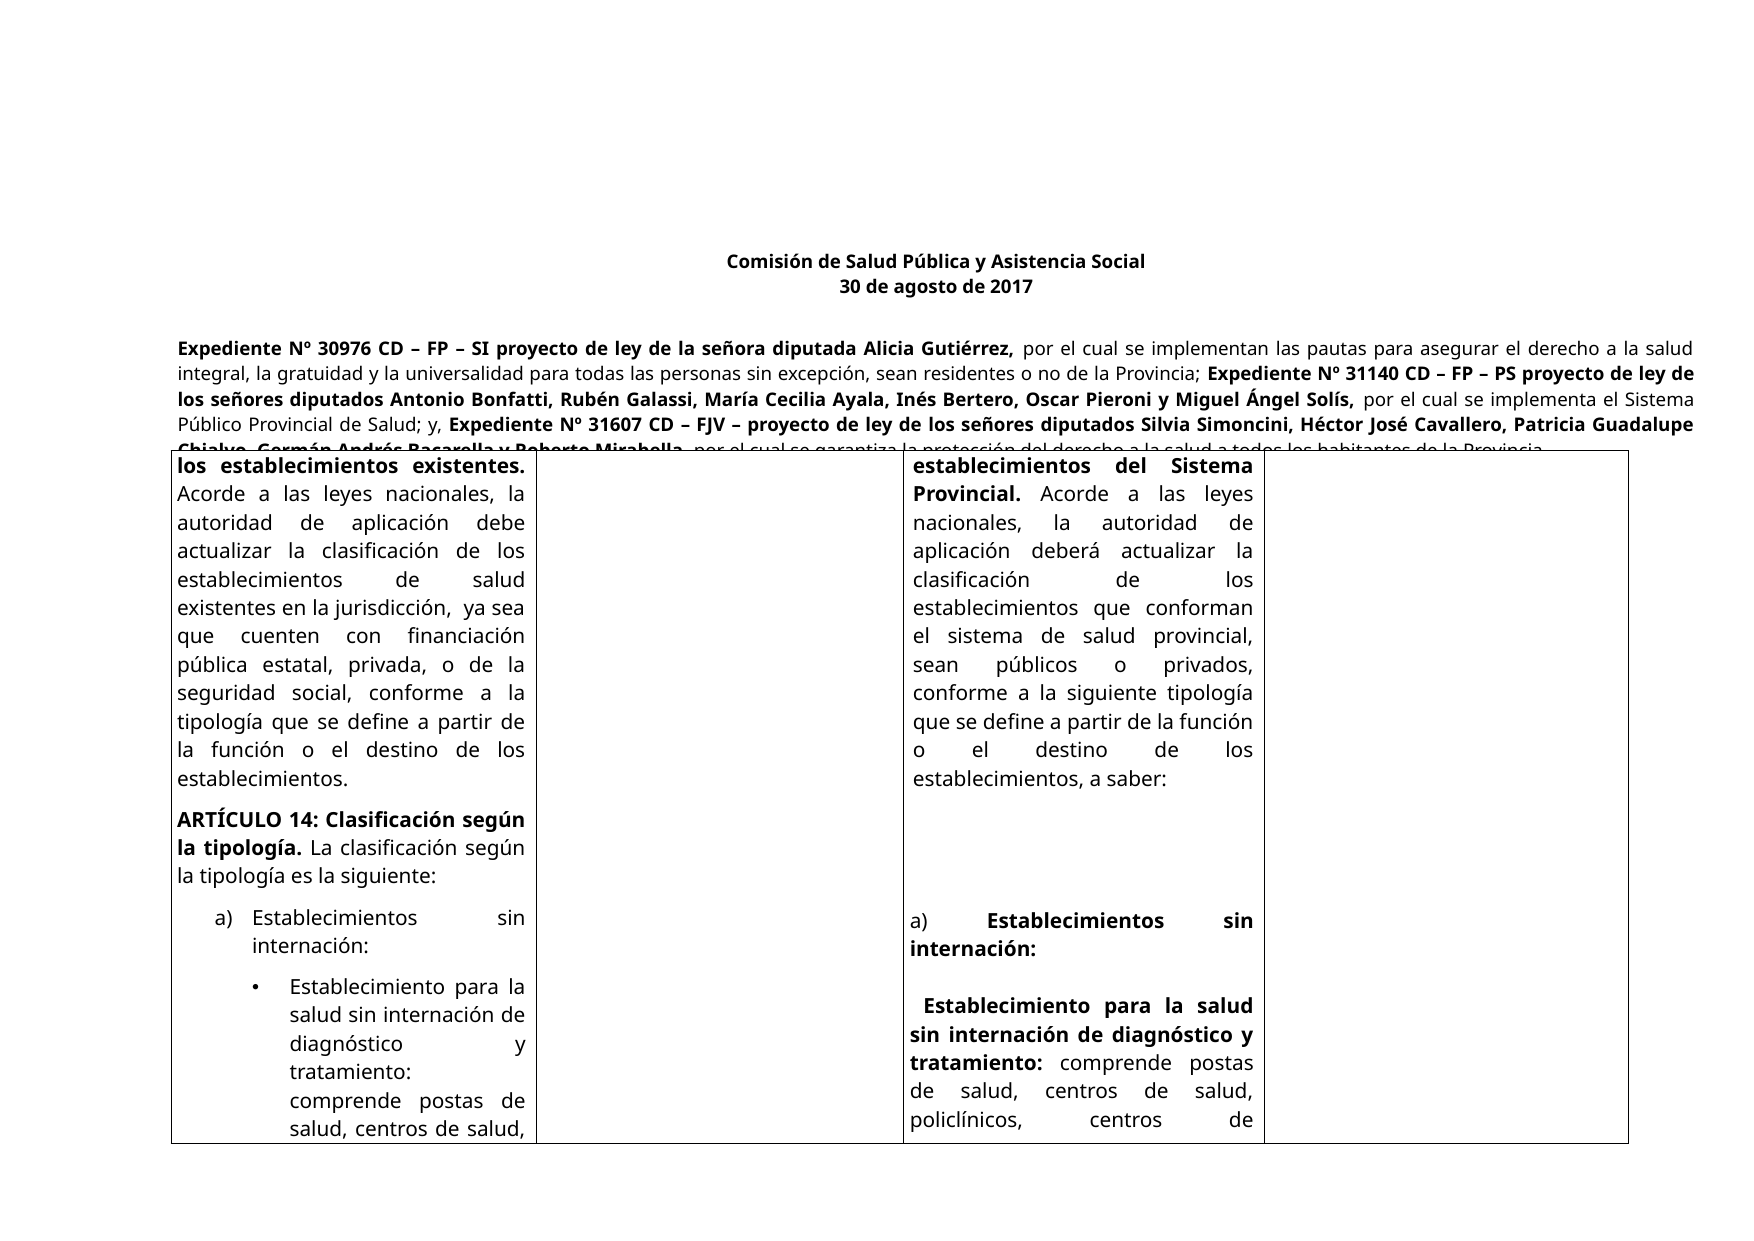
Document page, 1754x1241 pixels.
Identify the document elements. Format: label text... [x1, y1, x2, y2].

table_cell [537, 451, 903, 1143]
table_cell ARTÍCULO 9°: Tipología de los establecimientos del Sistema Provincial. Acorde a las leyes nacionales, la autoridad de aplicación deberá actualizar la clasificación de los establecimientos que conforman el sistema de salud provincial, sean públicos o privados, conforme a la siguiente tipología que se deﬁne a partir de la función o el destino de los establecimientos, a saber: a) Establecimientos sin internación: Establecimiento para la salud sin internación de diagnóstico y tratamiento: comprende postas de salud, centros de salud, policlínicos, centros de especialidades médicas ambulatorias, centros de dia y cualquier otro establecimiento que ofrezca servicios de diagnóstico y tratamiento de manera exclusivamente ambulatorio. Los consultorios individuales que no impliquen el desempeño de al menos un equipo básico no entrarán en la clasificación. Establecimiento para salud sin internación de diagnóstico: comprenden centros de diagnóstico por imágenes, centros de análisis en cualquier tipo de laboratorio (análisis clínicos, anatomopatológicos, inmunológicos, genéticos; de hemoterapia, etc), centros de estudios especíﬁcos de alguna especialidad y centros mixtos destinados a ofrecer acciones exclusivamente de diagnóstico como soporte al proceso de atención cuidado que ofrecen los equipos en los distintos niveles de atención. Para el caso del Sistema Público Provincial de Salud estos establecimientos deberán organizarse redes escalonadas y establecer mecanismos de referencia y contrarreferencia que garanticen el acceso a los recursos diagnósticos requeridos por los equipos básicos para todos los ciudadanos adscriptos al sistema de manera más allá de su dependencia (municipal o provincial) o su funcionamiento al interior de otro establecimiento. Para los procedimientos diagnósticos que así lo permitan se procurará descentralizar la toma de muestras y centralizar regionalmente el procesamiento de las mismas a efectos de facilitar el acceso y garantizar calidad prestacional. Establecimiento para la Salud sin internación de tratamiento: Incluye por ejemplo centros de terapia radiante, diálisis, de cirugía ambulatoria y otros establecimientos ambulatorios destinados a prestar servicios exclusivamente de tratamiento como soporte especializado para la demanda procedente de otros establecimientos de cuidado. Para el caso del Sistema Público Provincial de Salud estos establecimientos deberán organizarse en redes escalonadas con mecanismos de referencia, contratrasferencia y traslado que consideren al menos un establecimiento por región de manera de faciliatar el acceso al tratamiento especializado a todos los ciudadanos que lo requieran. Establecimiento para salud sin internación de carácter complementario: comprende centros de día, talleres protegidos, centros de cuidado y cualquier otro establecimiento que brinde atención o cuidado y cualquier otro establecimiento que brinde atención o cuidado de manera ambulatoria como parte del proyecto terapéutico definido por un equipo básico en términos de las particulares necesidades de la persona. Estos establecimientos podrán ser generales o especializados en ciertas problemáticas como salud mental, consumo problemático de sustancias o discapacidad. Exclusivamente a los fines de su registro se considerará como tales a los sistemas o redes que se constituyan para la atención de emergencias urgencias y traslados sanitarios. b) Establecimientos sin internación. Establecimiento para la salud con internación especializada en pediatría: necesidad vinculadas con el envejecimiento o a la discapacidad o el deterioro psicofísico secundario a enfermedad cuando la situación no pueda ser contenida en el seno familiar ni con apoyo desde el Sistema de Salud para "el cuidado domiciliario (asistente personal, acompañamiento terapéutico, enfermería domiciliaria, internación domiciliaria, entre otros). Estos establecimientos podrán ser generales o especializados. Establecimiento para la salud con internación especializada en rehabilitación: comprende hospitales y sanatorios destinados a prestar servicios de cuidado ante requerimientos de terapias de rehabilitación que no puedan realizarse de manera ambulatoria para contener preferentemente la demanda de atención o cuidados procedente de los establecimientos sin internación. Establecimiento para la salud con internación especializada en la atención de la mujer en situaciones vinculadas al embarazo, parto y puerperio, como así también la de los recién nacidos: comprende hospitales y sanatorios que dirigen su oferta a contener preferentemente la demanda de atención perinatológica procedente de los establecimientos sin internación. Establecimiento para la salud con internación especializada en cuidado de salud mental: comprende viviendas asistidas, hospitales y sanatorios destinados a brindar servicios transitorios de atención y cuidado frente a problemáticas vinculadas a la salud mental o el consumo de sustancias que impliquen riesgo para el paciente o la sociedad que dirigen su oferta a contener preferentemente la demanda procedente de los establecimientos sin internación y/o los equipos territoriales de soporte para esta problemática. c) Otros establecimientos: Otros establecimientos con internación especializada: comprende los hospitales y sanatorios de emergencias como así también los especializados en atender con régimen de internación las demandas de una sola especialidad procedente de los establecimientos sin internación. [904, 451, 1264, 1143]
table_header [910, 792, 921, 906]
table_cell [1265, 451, 1628, 1143]
table_header [1141, 792, 1152, 906]
